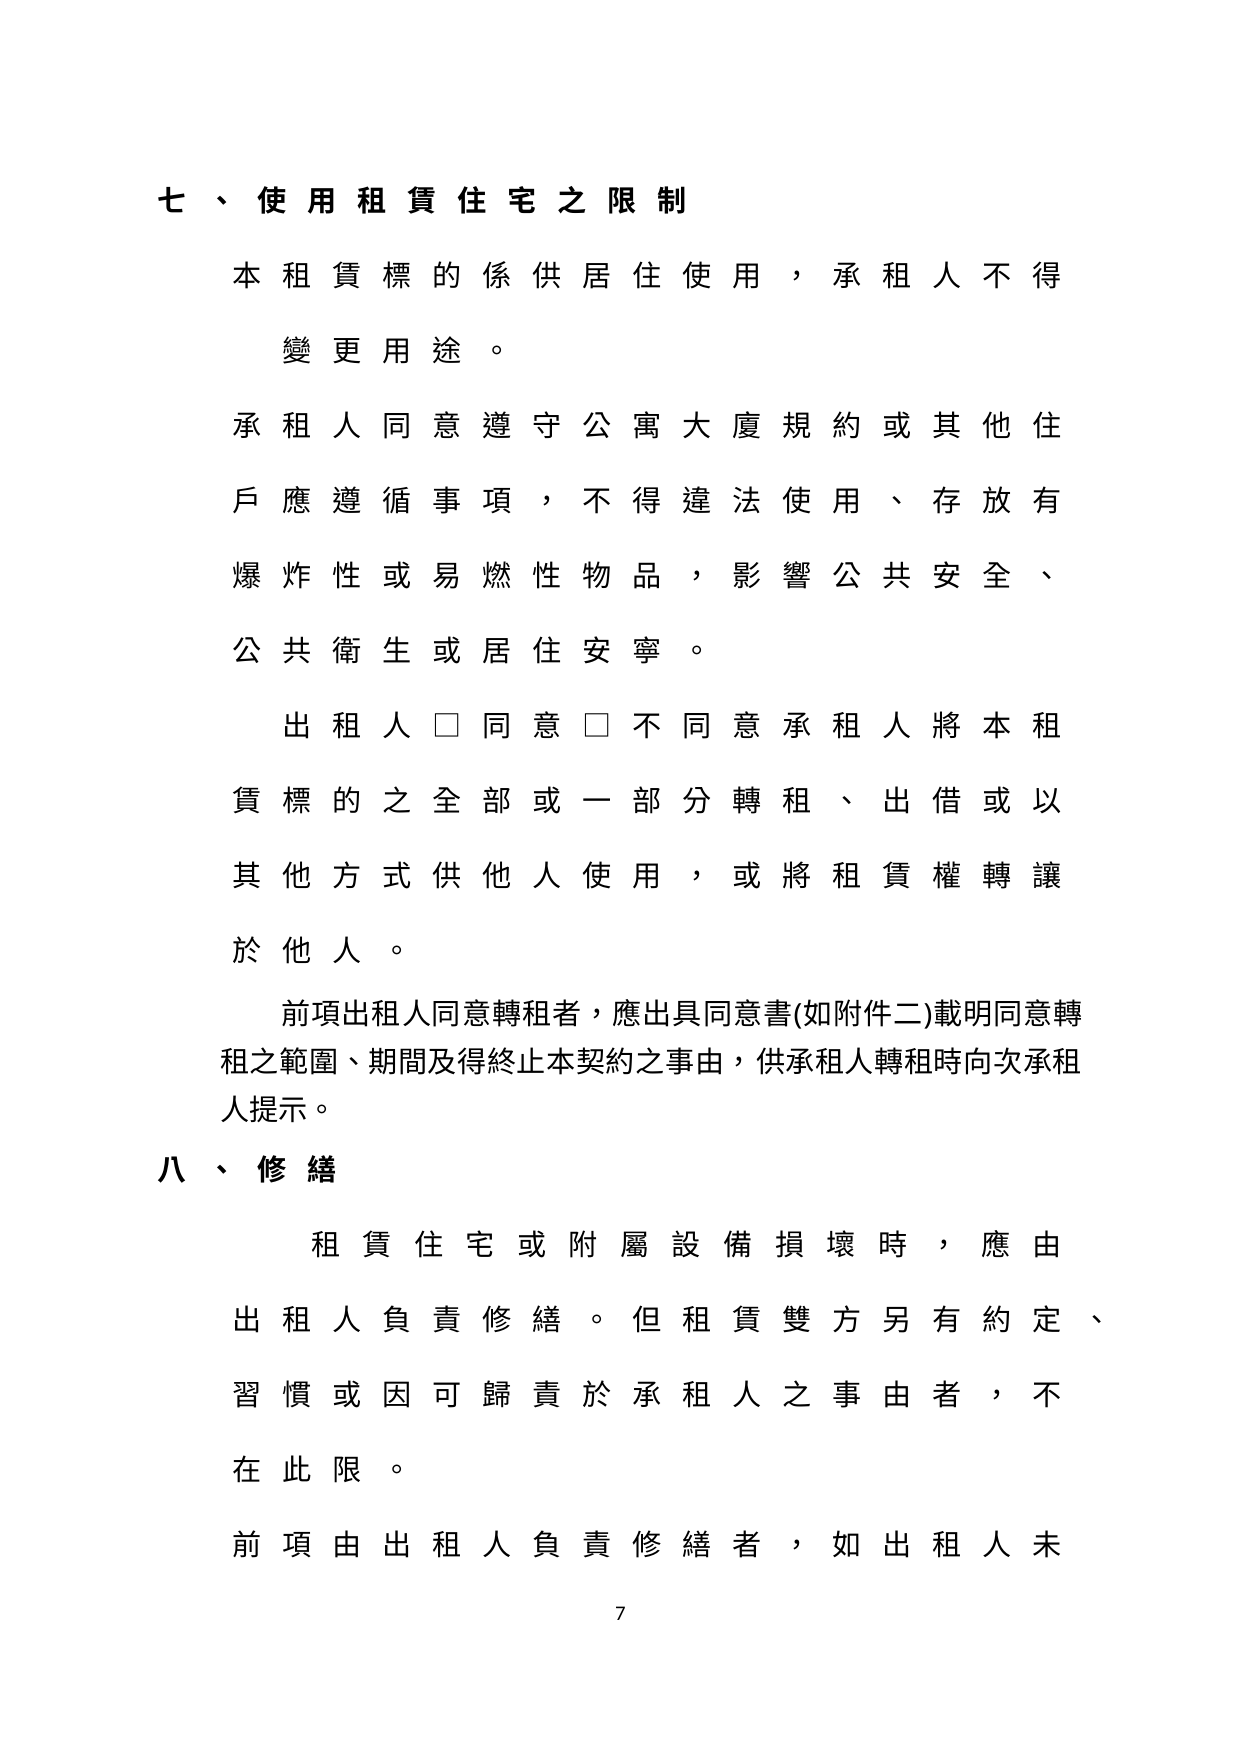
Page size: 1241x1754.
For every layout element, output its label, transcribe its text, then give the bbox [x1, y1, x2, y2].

text 七、使用租賃住宅之限制 [153, 161, 1083, 236]
text 前項由出租人負責修繕者，如出租人未 [158, 1505, 1083, 1580]
text 前項出租人同意轉租者，應出具同意書(如附件二)載明同意轉租之範圍、期間及得終止本契約之事由，供承租人轉租時向次承租人提示。 [220, 986, 1083, 1130]
text 出租人□同意□不同意承租人將本租賃標的之全部或一部分轉租、出借或以其他方式供他人使用，或將租賃權轉讓於他人。 [219, 686, 1083, 986]
text 承租人同意遵守公寓大廈規約或其他住戶應遵循事項，不得違法使用、存放有爆炸性或易燃性物品，影響公共安全、公共衛生或居住安寧。 [158, 386, 1083, 686]
text 租賃住宅或附屬設備損壞時，應由出租人負責修繕。但租賃雙方另有約定、習慣或因可歸責於承租人之事由者，不在此限。 [216, 1205, 1083, 1505]
text 八、修繕 [158, 1130, 1083, 1205]
text 本租賃標的係供居住使用，承租人不得變更用途。 [158, 236, 1083, 386]
